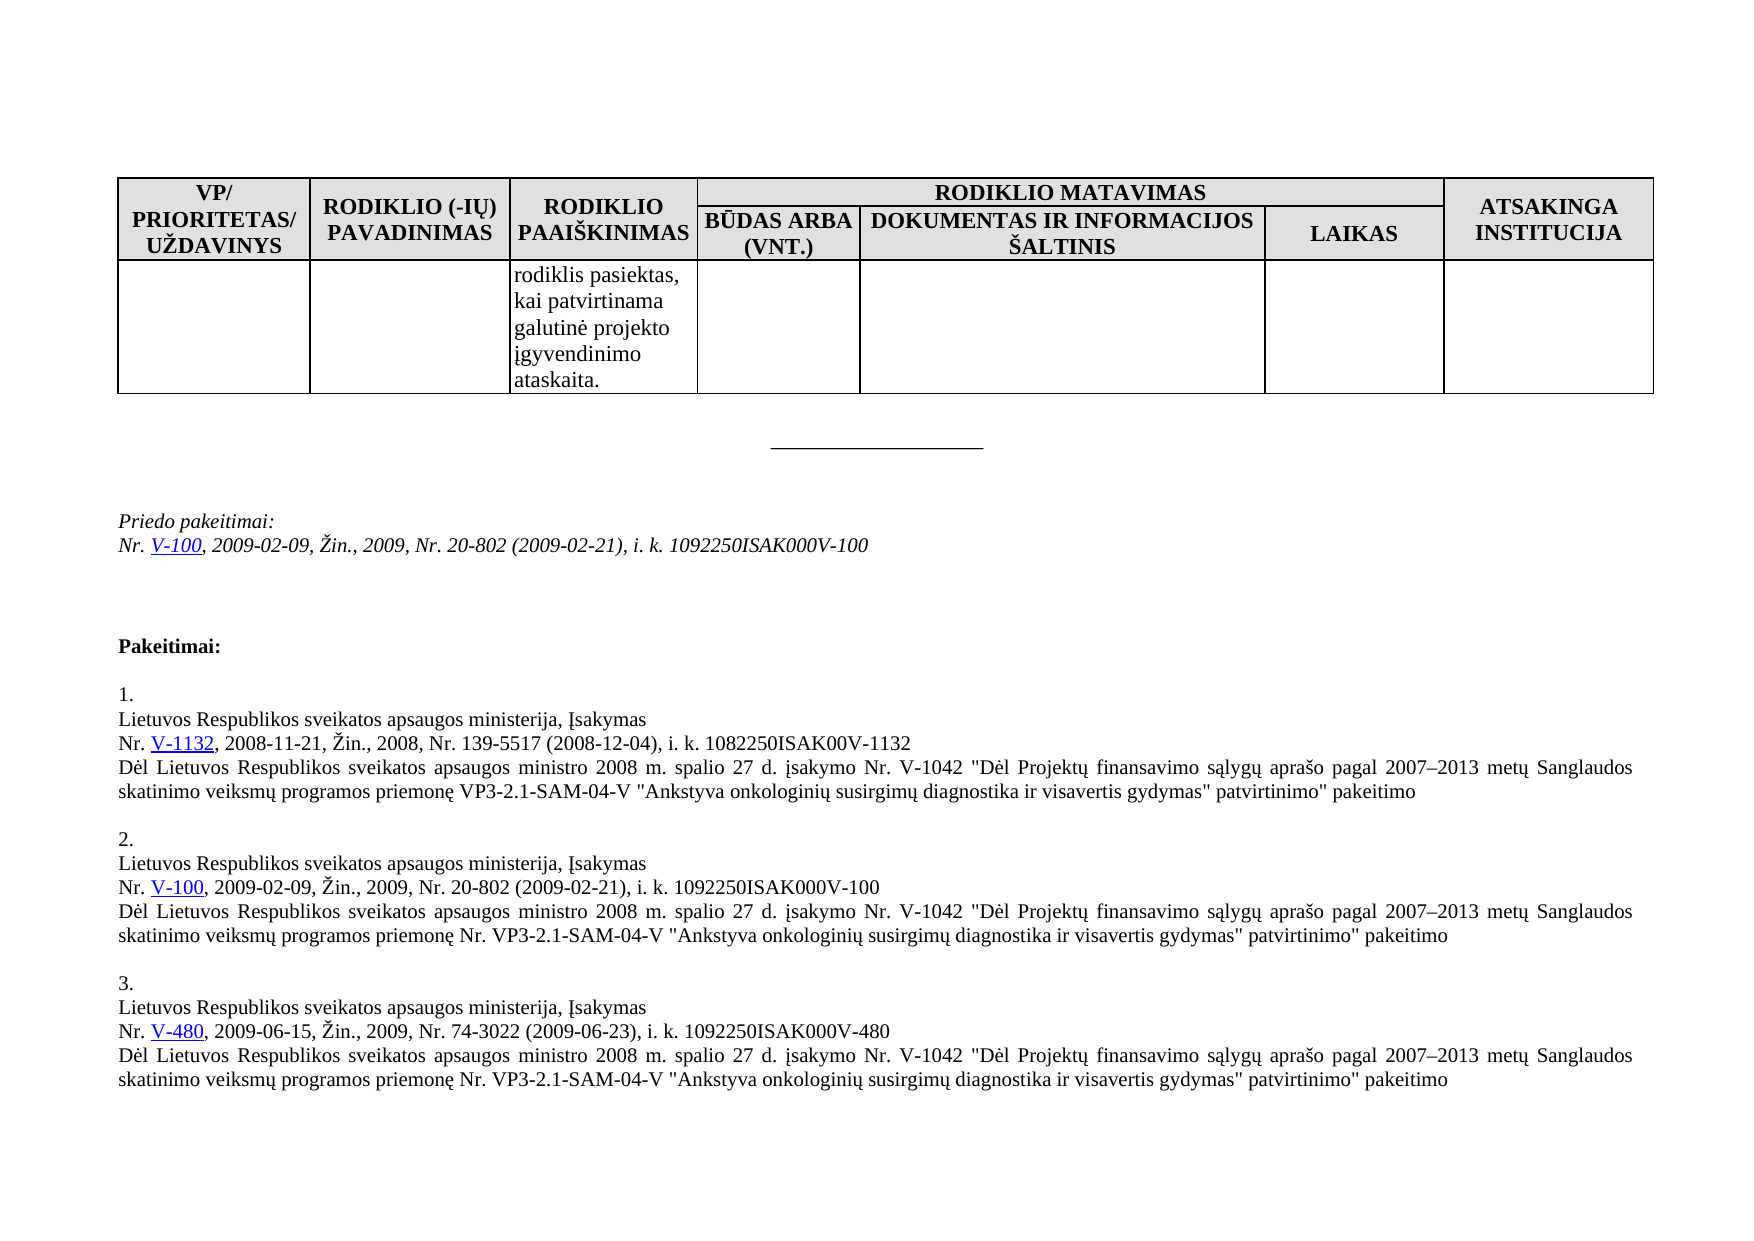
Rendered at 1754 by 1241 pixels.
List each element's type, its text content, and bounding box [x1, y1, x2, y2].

text Lietuvos Respublikos sveikatos apsaugos ministerija, Įsakymas [118, 851, 1635, 875]
table_header RODIKLIO PAAIŠKINIMAS [511, 179, 697, 259]
text 3. [118, 971, 1635, 995]
table_header RODIKLIO (-IŲ) PAVADINIMAS [311, 179, 509, 259]
table_cell LAIKAS [1266, 207, 1443, 259]
text Nr. V-100, 2009-02-09, Žin., 2009, Nr. 20-802 (2009-02-21), i. k. 1092250ISAK000V-100 [118, 875, 1635, 899]
text Nr. V-1132, 2008-11-21, Žin., 2008, Nr. 139-5517 (2008-12-04), i. k. 1082250ISAK00V-1132 [118, 731, 1635, 754]
text 2. [118, 827, 1635, 851]
table_cell [698, 261, 859, 393]
text Nr. V-100, 2009-02-09, Žin., 2009, Nr. 20-802 (2009-02-21), i. k. 1092250ISAK000V-100 [118, 533, 1635, 557]
table_cell [311, 261, 509, 393]
table_cell DOKUMENTAS IR INFORMACIJOS ŠALTINIS [861, 207, 1264, 259]
text Dėl Lietuvos Respublikos sveikatos apsaugos ministro 2008 m. spalio 27 d. įsakymo Nr. V-1042 "Dėl Projektų finansavimo sąlygų aprašo pagal 2007–2013 metų Sanglaudos skatinimo veiksmų programos priemonę VP3-2.1-SAM-04-V "Ankstyva onkologinių susirgimų diagnostika ir visavertis gydymas" patvirtinimo" pakeitimo [118, 754, 1635, 803]
text Dėl Lietuvos Respublikos sveikatos apsaugos ministro 2008 m. spalio 27 d. įsakymo Nr. V-1042 "Dėl Projektų finansavimo sąlygų aprašo pagal 2007–2013 metų Sanglaudos skatinimo veiksmų programos priemonę Nr. VP3-2.1-SAM-04-V "Ankstyva onkologinių susirgimų diagnostika ir visavertis gydymas" patvirtinimo" pakeitimo [118, 1043, 1635, 1091]
table_cell [1266, 261, 1443, 393]
table_cell rodiklis pasiektas, kai patvirtinama galutinė projekto įgyvendinimo ataskaita. [511, 261, 697, 393]
text _________________ [118, 423, 1635, 452]
text 1. [118, 682, 1635, 706]
table_header RODIKLIO MATAVIMAS [698, 179, 1443, 205]
text Nr. V-480, 2009-06-15, Žin., 2009, Nr. 74-3022 (2009-06-23), i. k. 1092250ISAK000V-480 [118, 1019, 1635, 1043]
text Priedo pakeitimai: [118, 509, 1635, 533]
table_cell BŪDAS ARBA (VNT.) [698, 207, 859, 259]
table_cell [1445, 261, 1653, 393]
text Lietuvos Respublikos sveikatos apsaugos ministerija, Įsakymas [118, 995, 1635, 1019]
table_header ATSAKINGA INSTITUCIJA [1445, 179, 1653, 259]
text Dėl Lietuvos Respublikos sveikatos apsaugos ministro 2008 m. spalio 27 d. įsakymo Nr. V-1042 "Dėl Projektų finansavimo sąlygų aprašo pagal 2007–2013 metų Sanglaudos skatinimo veiksmų programos priemonę Nr. VP3-2.1-SAM-04-V "Ankstyva onkologinių susirgimų diagnostika ir visavertis gydymas" patvirtinimo" pakeitimo [118, 899, 1635, 947]
table_cell [861, 261, 1264, 393]
table_header VP/ PRIORITETAS/ UŽDAVINYS [119, 179, 309, 259]
text Lietuvos Respublikos sveikatos apsaugos ministerija, Įsakymas [118, 706, 1635, 731]
text Pakeitimai: [118, 634, 1635, 658]
table_cell [119, 261, 309, 393]
